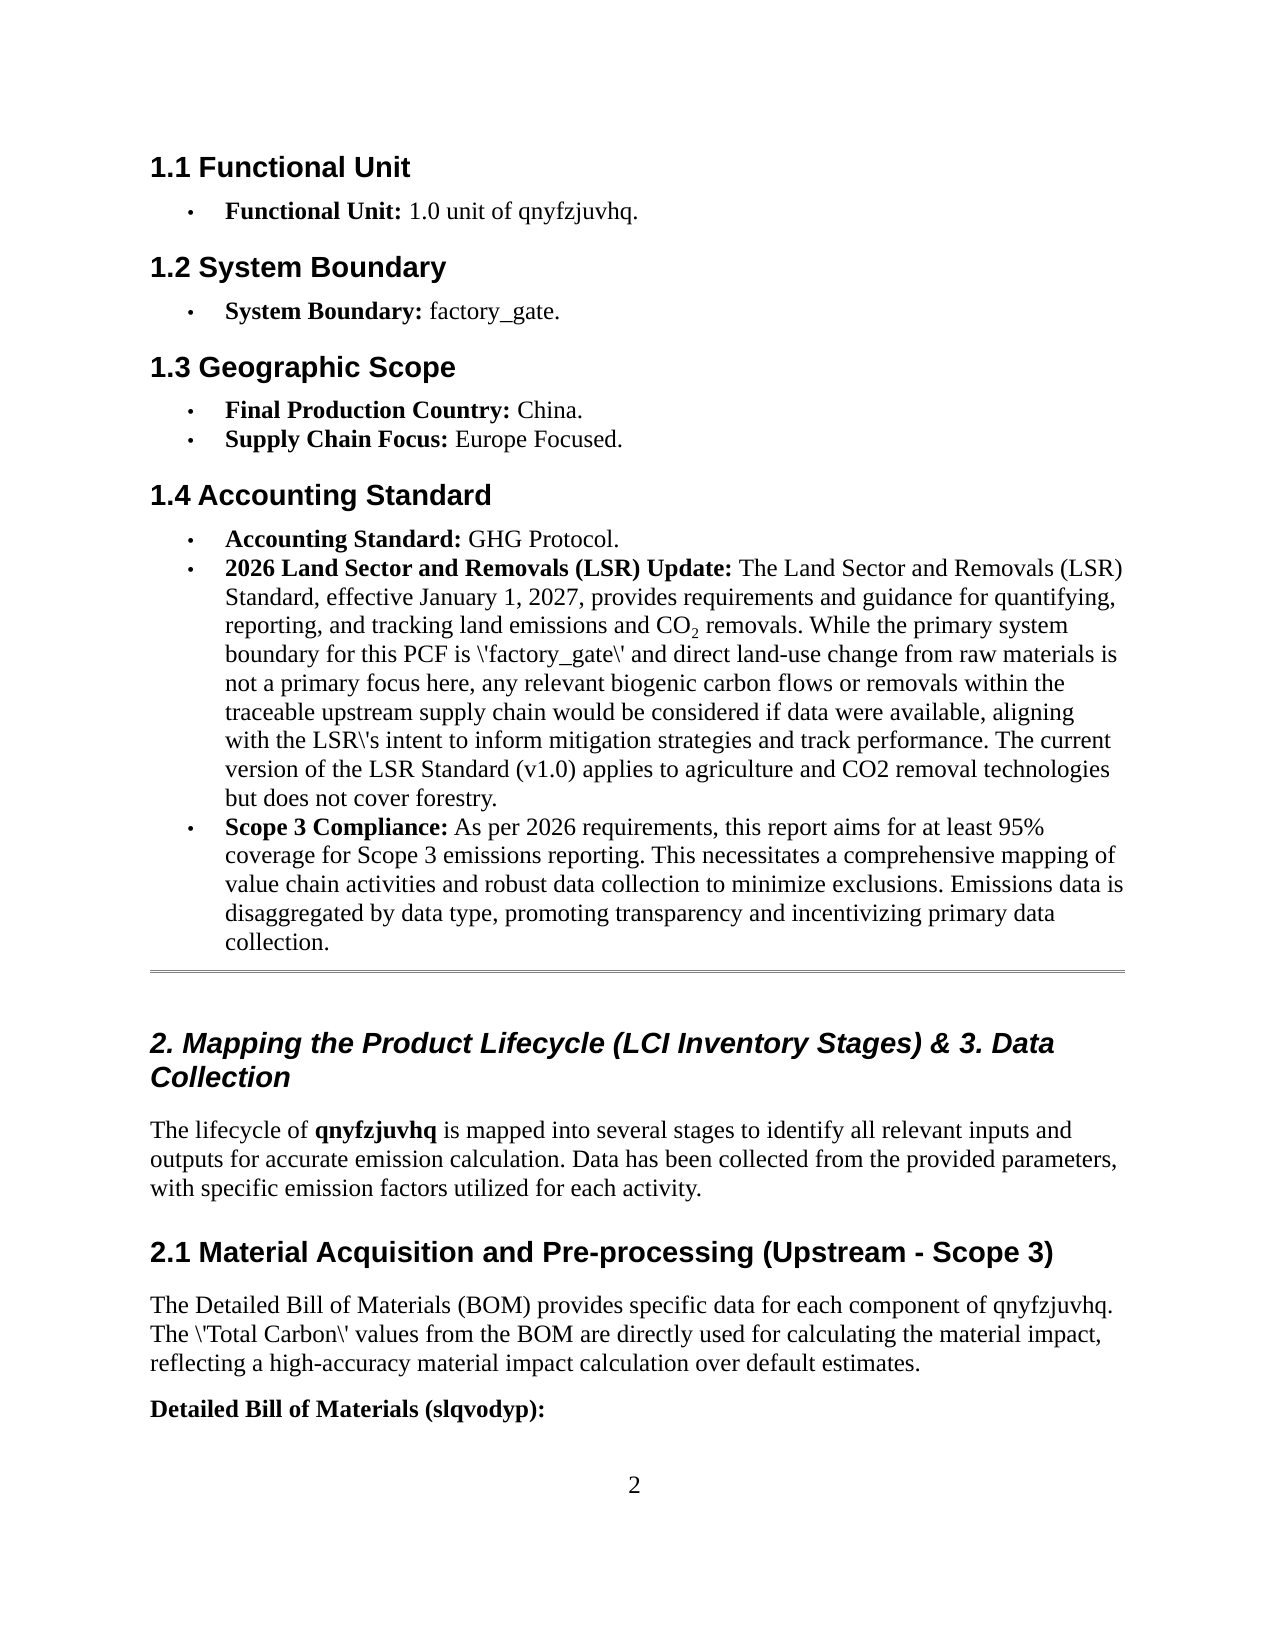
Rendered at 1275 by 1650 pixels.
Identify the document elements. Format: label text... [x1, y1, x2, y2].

list 2026 Land Sector and Removals (LSR) Update: The Land Sector and Removals (LSR) Standard, effective January 1, 2027, provides requirements and guidance for quantifying, reporting, and tracking land emissions and CO₂ removals. While the primary system boundary for this PCF is \'factory_gate\' and direct land-use change from raw materials is not a primary focus here, any relevant biogenic carbon flows or removals within the traceable upstream supply chain would be considered if data were available, aligning with the LSR\'s intent to inform mitigation strategies and track performance. The current version of the LSR Standard (v1.0) applies to agriculture and CO2 removal technologies but does not cover forestry. [187, 553, 1125, 812]
list Final Production Country: China. [187, 396, 1125, 424]
subtitle 1.3 Geographic Scope [150, 349, 1125, 383]
list System Boundary: factory_gate. [187, 296, 1125, 324]
subtitle 2. Mapping the Product Lifecycle (LCI Inventory Stages) & 3. Data Collection [150, 1027, 1125, 1094]
subtitle 1.1 Functional Unit [150, 150, 1125, 183]
list Supply Chain Focus: Europe Focused. [187, 424, 1125, 453]
subtitle 2.1 Material Acquisition and Pre-processing (Upstream - Scope 3) [150, 1235, 1125, 1269]
list Accounting Standard: GHG Protocol. [187, 524, 1125, 553]
text The Detailed Bill of Materials (BOM) provides specific data for each component of qnyfzjuvhq. The \'Total Carbon\' values from the BOM are directly used for calculating the material impact, reflecting a high-accuracy material impact calculation over default estimates. [150, 1290, 1125, 1377]
list Functional Unit: 1.0 unit of qnyfzjuvhq. [187, 196, 1125, 225]
text Detailed Bill of Materials (slqvodyp): [150, 1394, 1125, 1423]
subtitle 1.2 System Boundary [150, 250, 1125, 283]
list Scope 3 Compliance: As per 2026 requirements, this report aims for at least 95% coverage for Scope 3 emissions reporting. This necessitates a comprehensive mapping of value chain activities and robust data collection to minimize exclusions. Emissions data is disaggregated by data type, promoting transparency and incentivizing primary data collection. [187, 812, 1125, 955]
text The lifecycle of qnyfzjuvhq is mapped into several stages to identify all relevant inputs and outputs for accurate emission calculation. Data has been collected from the provided parameters, with specific emission factors utilized for each activity. [150, 1115, 1125, 1201]
subtitle 1.4 Accounting Standard [150, 478, 1125, 512]
